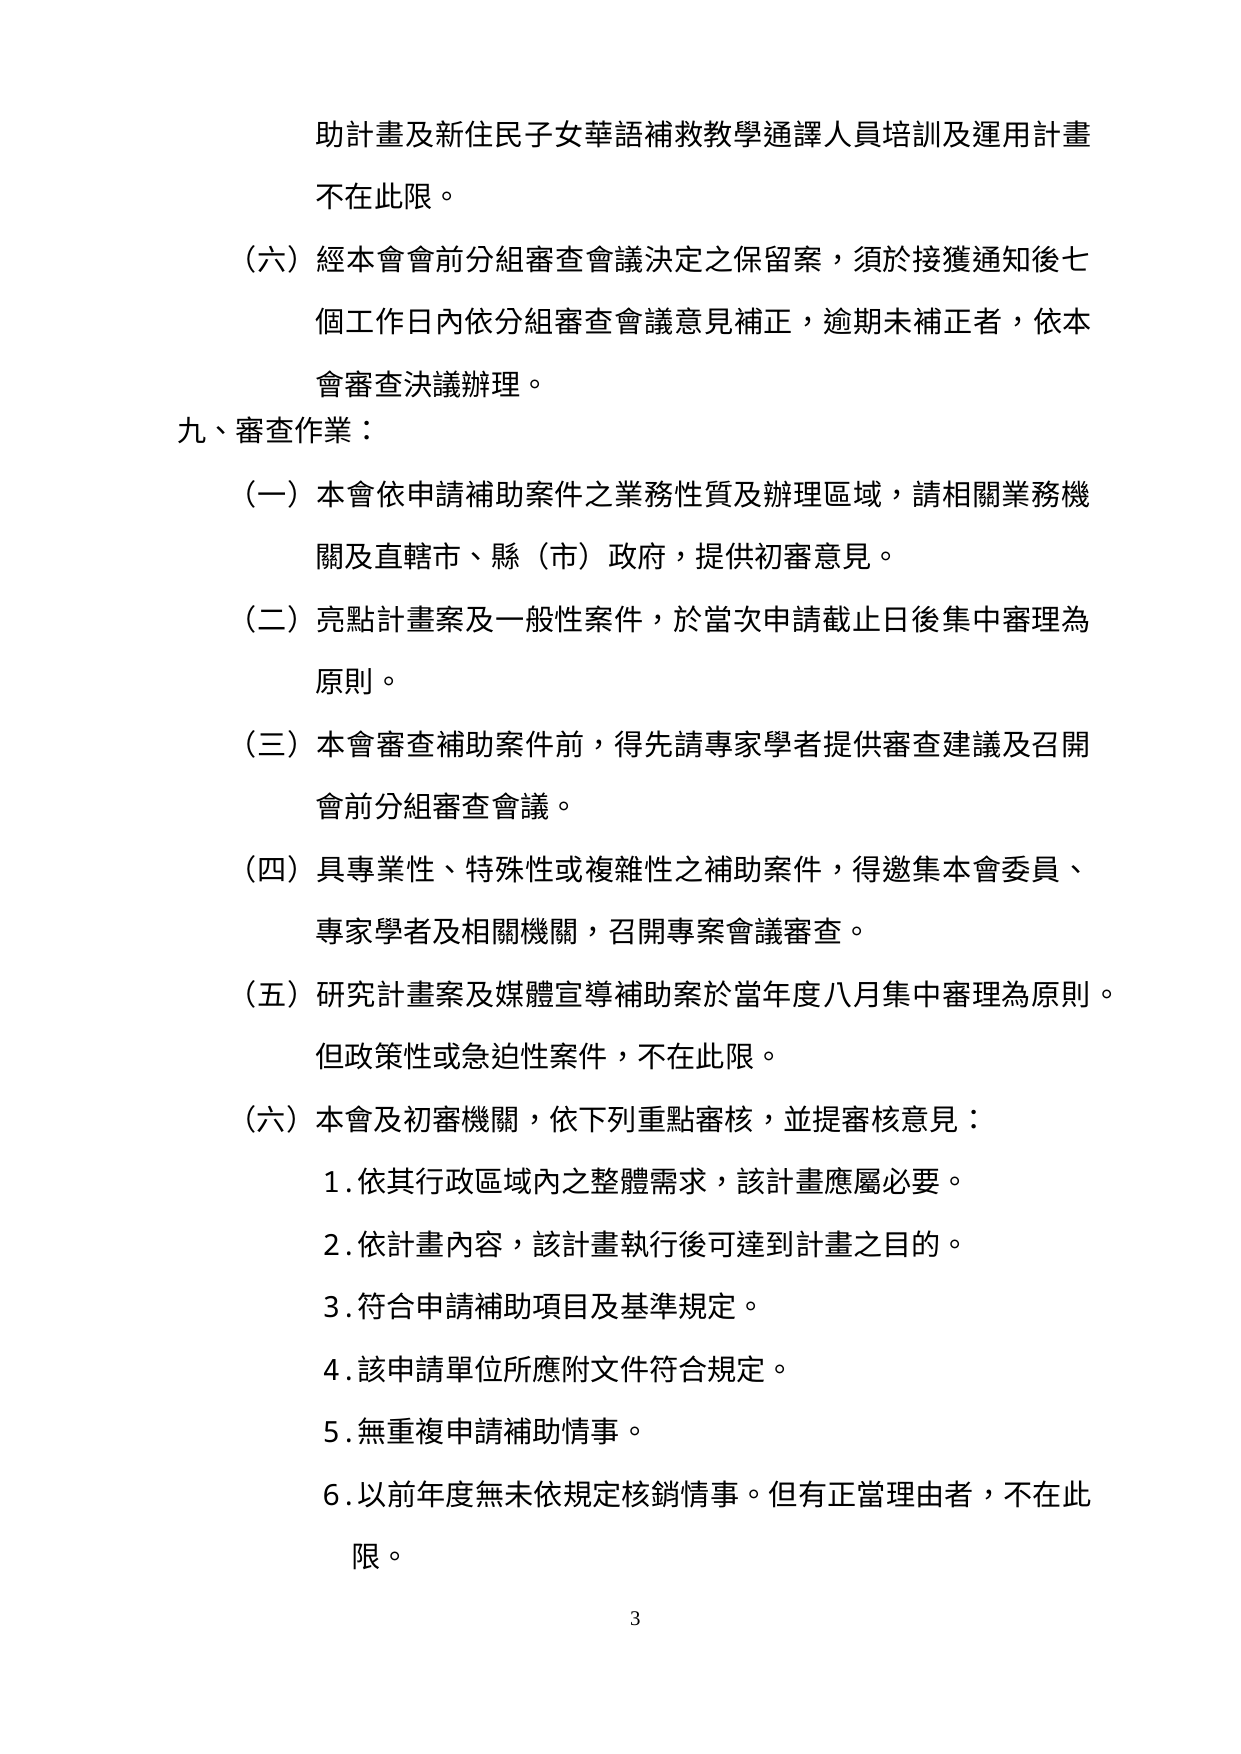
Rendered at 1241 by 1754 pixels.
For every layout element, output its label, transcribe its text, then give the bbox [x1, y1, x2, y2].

text （一）本會依申請補助案件之業務性質及辦理區域，請相關業務機關及直轄市、縣（市）政府，提供初審意見。 [227, 451, 1092, 576]
text 6.以前年度無未依規定核銷情事。但有正當理由者，不在此限。 [322, 1451, 1092, 1576]
text 助計畫及新住民子女華語補救教學通譯人員培訓及運用計畫不在此限。 [227, 91, 1092, 216]
text 3.符合申請補助項目及基準規定。 [322, 1263, 1092, 1326]
text （三）本會審查補助案件前，得先請專家學者提供審查建議及召開會前分組審查會議。 [227, 701, 1092, 826]
text （六）本會及初審機關，依下列重點審核，並提審核意見： [227, 1076, 1092, 1138]
text （五）研究計畫案及媒體宣導補助案於當年度八月集中審理為原則。但政策性或急迫性案件，不在此限。 [227, 951, 1092, 1076]
text 4.該申請單位所應附文件符合規定。 [322, 1326, 1092, 1388]
text （二）亮點計畫案及一般性案件，於當次申請截止日後集中審理為原則。 [227, 576, 1092, 701]
text 九、審查作業： [177, 403, 1092, 451]
text 5.無重複申請補助情事。 [322, 1388, 1092, 1451]
text 1.依其行政區域內之整體需求，該計畫應屬必要。 [322, 1138, 1092, 1201]
text 2.依計畫內容，該計畫執行後可達到計畫之目的。 [322, 1201, 1092, 1263]
text （四）具專業性、特殊性或複雜性之補助案件，得邀集本會委員、專家學者及相關機關，召開專案會議審查。 [227, 826, 1092, 951]
text （六）經本會會前分組審查會議決定之保留案，須於接獲通知後七個工作日內依分組審查會議意見補正，逾期未補正者，依本會審查決議辦理。 [227, 216, 1092, 403]
